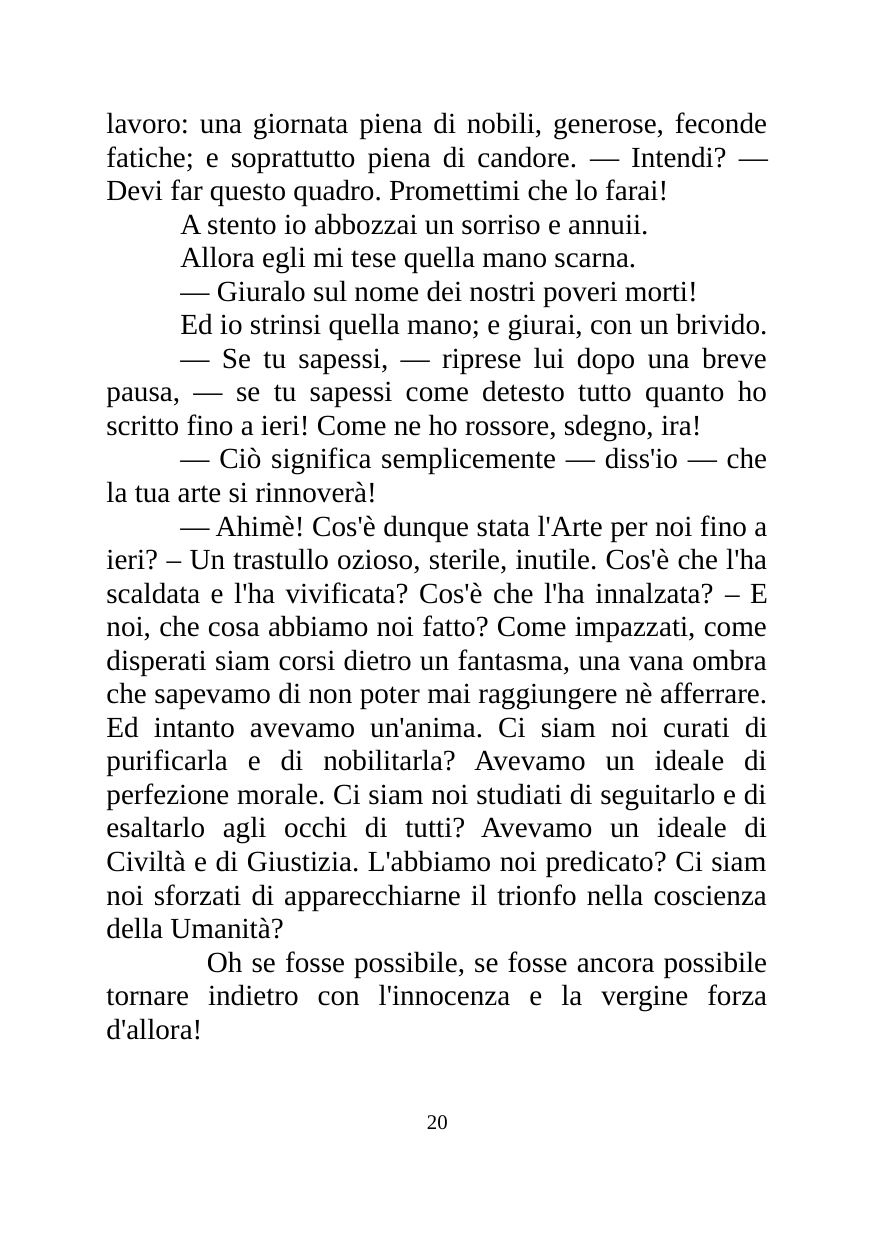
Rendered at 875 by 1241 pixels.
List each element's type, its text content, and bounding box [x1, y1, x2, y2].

text — Ahimè! Cos'è dunque stata l'Arte per noi fino a ieri? – Un trastullo ozioso, sterile, inutile. Cos'è che l'ha scaldata e l'ha vivificata? Cos'è che l'ha innalzata? – E noi, che cosa abbiamo noi fatto? Come impazzati, come disperati siam corsi dietro un fantasma, una vana ombra che sapevamo di non poter mai raggiungere nè afferrare. Ed intanto avevamo un'anima. Ci siam noi curati di purificarla e di nobilitarla? Avevamo un ideale di perfezione morale. Ci siam noi studiati di seguitarlo e di esaltarlo agli occhi di tutti? Avevamo un ideale di Civiltà e di Giustizia. L'abbiamo noi predicato? Ci siam noi sforzati di apparecchiarne il trionfo nella coscienza della Umanità? [106, 509, 768, 945]
list Oh se fosse possibile, se fosse ancora possibile tornare indietro con l'innocenza e la vergine forza d'allora! [106, 945, 768, 1045]
text — Ciò significa semplicemente — diss'io — che la tua arte si rinnoverà! [106, 442, 768, 509]
text lavoro: una giornata piena di nobili, generose, feconde fatiche; e soprattutto piena di candore. — Intendi? — Devi far questo quadro. Promettimi che lo farai! [106, 106, 768, 207]
text Ed io strinsi quella mano; e giurai, con un brivido. [106, 307, 768, 341]
text — Se tu sapessi, — riprese lui dopo una breve pausa, — se tu sapessi come detesto tutto quanto ho scritto fino a ieri! Come ne ho rossore, sdegno, ira! [106, 341, 768, 442]
text Allora egli mi tese quella mano scarna. [106, 240, 768, 274]
text — Giuralo sul nome dei nostri poveri morti! [106, 274, 768, 307]
text A stento io abbozzai un sorriso e annuii. [106, 207, 768, 240]
